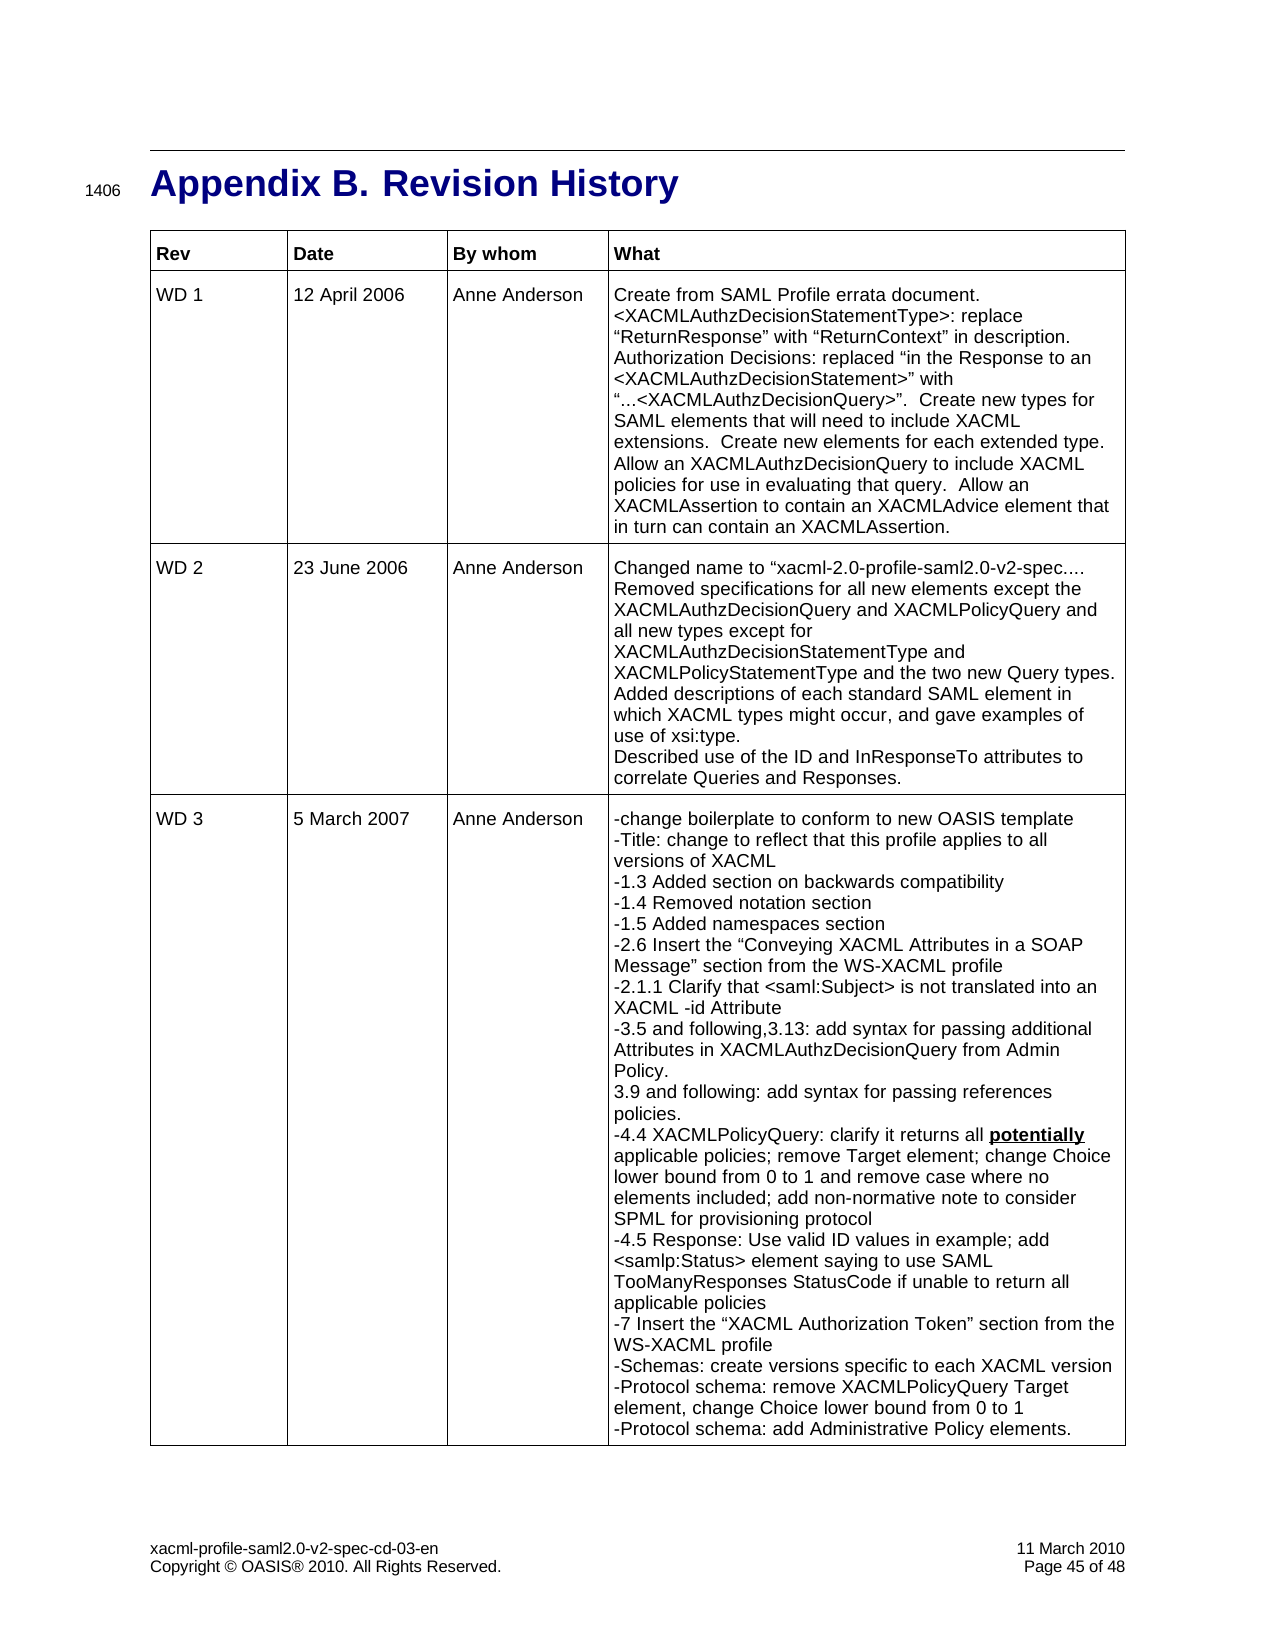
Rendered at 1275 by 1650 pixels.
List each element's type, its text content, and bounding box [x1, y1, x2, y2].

subtitle Revision History [150, 151, 1125, 204]
table_cell WD 3 [151, 795, 287, 1445]
table_cell Create from SAML Profile errata document. <XACMLAuthzDecisionStatementType>: replace “ReturnResponse” with “ReturnContext” in description. Authorization Decisions: replaced “in the Response to an <XACMLAuthzDecisionStatement>” with “...<XACMLAuthzDecisionQuery>”. Create new types for SAML elements that will need to include XACML extensions. Create new elements for each extended type. Allow an XACMLAuthzDecisionQuery to include XACML policies for use in evaluating that query. Allow an XACMLAssertion to contain an XACMLAdvice element that in turn can contain an XACMLAssertion. [609, 271, 1125, 543]
table_header Rev [151, 231, 287, 270]
table_cell Anne Anderson [448, 271, 608, 543]
table_cell WD 1 [151, 271, 287, 543]
table_cell 12 April 2006 [288, 271, 447, 543]
table_cell WD 2 [151, 544, 287, 794]
table_cell Anne Anderson [448, 795, 608, 1445]
table_cell Changed name to “xacml-2.0-profile-saml2.0-v2-spec.... Removed specifications for all new elements except the XACMLAuthzDecisionQuery and XACMLPolicyQuery and all new types except for XACMLAuthzDecisionStatementType and XACMLPolicyStatementType and the two new Query types. Added descriptions of each standard SAML element in which XACML types might occur, and gave examples of use of xsi:type. Described use of the ID and InResponseTo attributes to correlate Queries and Responses. [609, 544, 1125, 794]
table_header What [609, 231, 1125, 270]
table_header Date [288, 231, 447, 270]
table_cell Anne Anderson [448, 544, 608, 794]
table_header By whom [448, 231, 608, 270]
table_cell 23 June 2006 [288, 544, 447, 794]
table_cell -change boilerplate to conform to new OASIS template -Title: change to reflect that this profile applies to all versions of XACML -1.3 Added section on backwards compatibility -1.4 Removed notation section -1.5 Added namespaces section -2.6 Insert the “Conveying XACML Attributes in a SOAP Message” section from the WS-XACML profile -2.1.1 Clarify that <saml:Subject> is not translated into an XACML -id Attribute -3.5 and following,3.13: add syntax for passing additional Attributes in XACMLAuthzDecisionQuery from Admin Policy. 3.9 and following: add syntax for passing references policies. -4.4 XACMLPolicyQuery: clarify it returns all potentially applicable policies; remove Target element; change Choice lower bound from 0 to 1 and remove case where no elements included; add non-normative note to consider SPML for provisioning protocol -4.5 Response: Use valid ID values in example; add <samlp:Status> element saying to use SAML TooManyResponses StatusCode if unable to return all applicable policies -7 Insert the “XACML Authorization Token” section from the WS-XACML profile -Schemas: create versions specific to each XACML version -Protocol schema: remove XACMLPolicyQuery Target element, change Choice lower bound from 0 to 1 -Protocol schema: add Administrative Policy elements. [609, 795, 1125, 1445]
table_cell 5 March 2007 [288, 795, 447, 1445]
